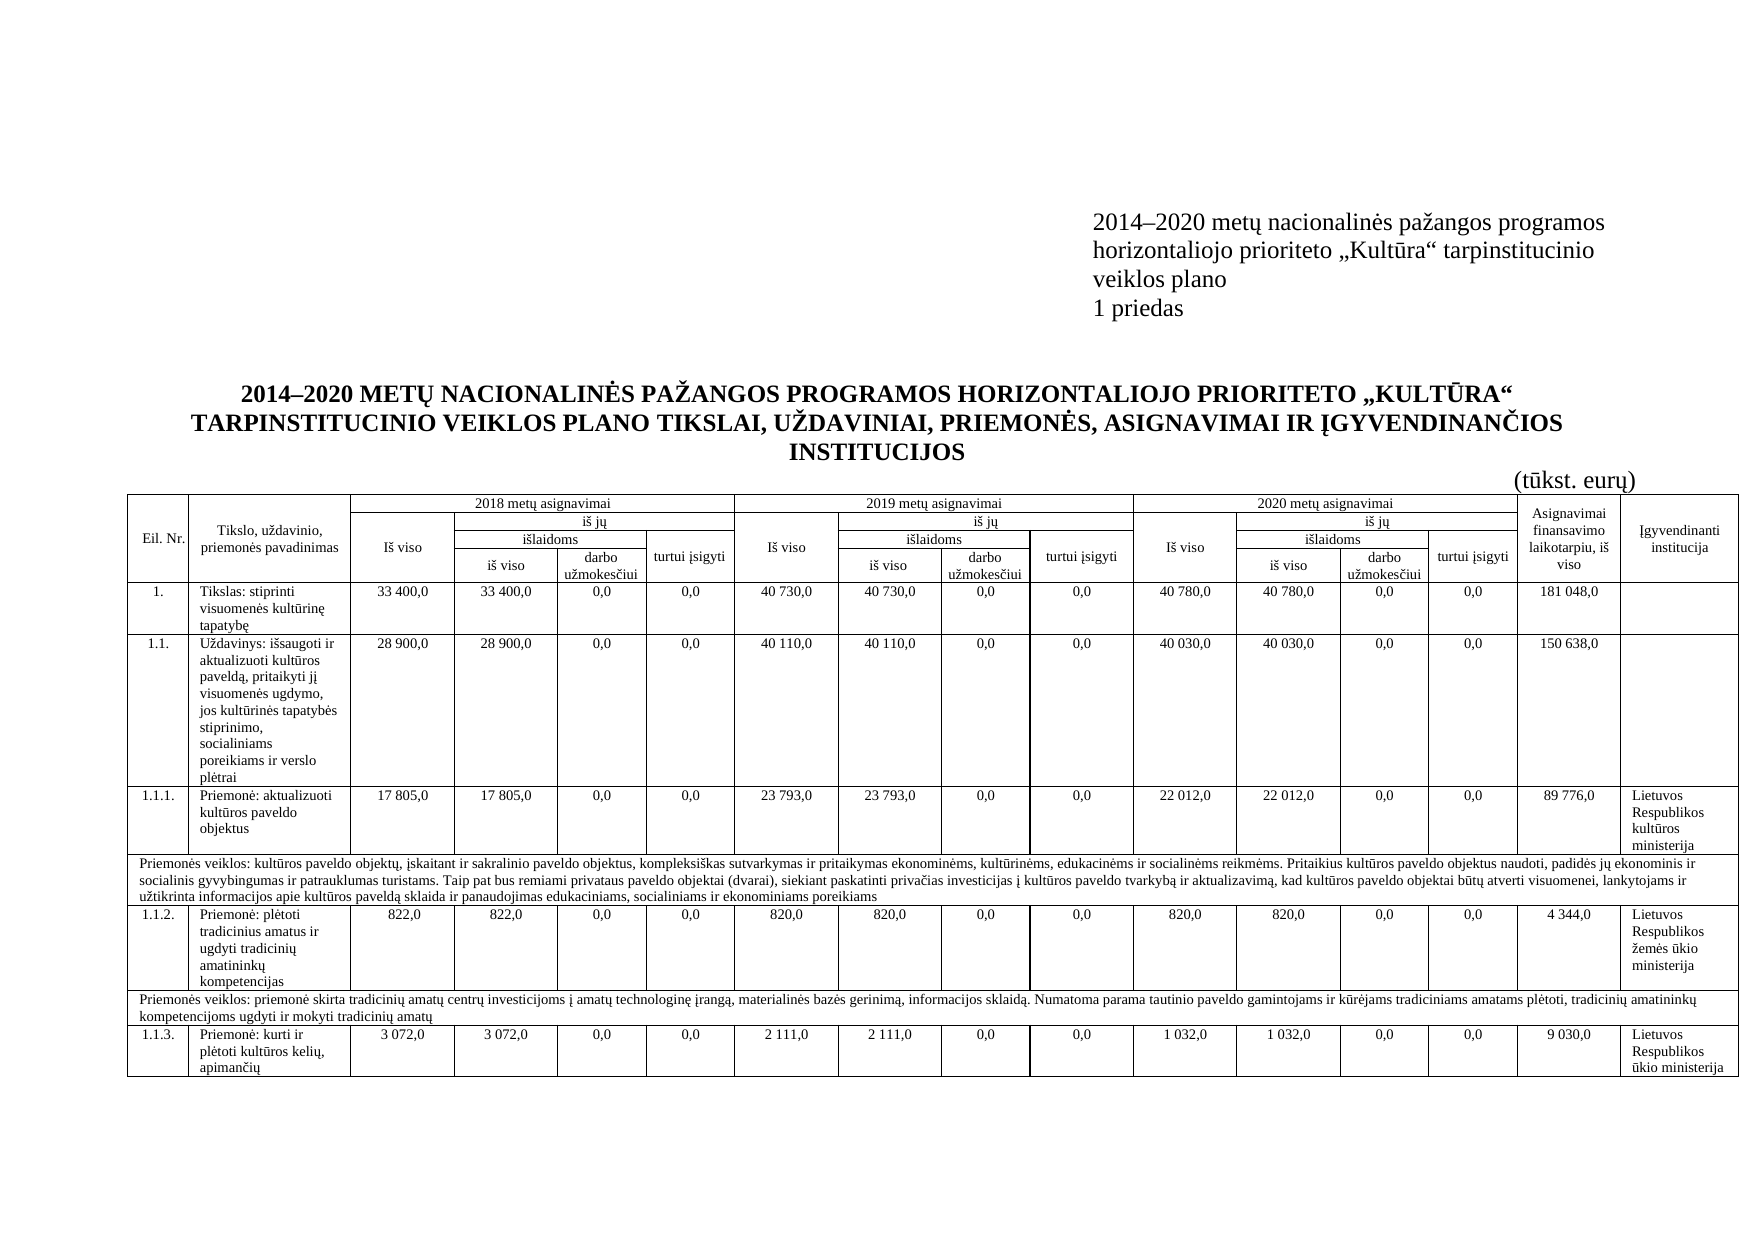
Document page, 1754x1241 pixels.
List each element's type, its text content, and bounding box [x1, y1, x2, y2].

table_cell 3 072,0 [351, 1026, 454, 1076]
table_cell 2 111,0 [839, 1026, 941, 1076]
table_cell 820,0 [1134, 906, 1236, 990]
table_cell 3 072,0 [455, 1026, 557, 1076]
table_cell 0,0 [1429, 787, 1517, 854]
table_cell 40 110,0 [839, 635, 941, 786]
table_cell 0,0 [1429, 583, 1517, 633]
table_cell darbo užmokesčiui [1341, 549, 1428, 582]
table_cell 1.1.2. [128, 906, 188, 990]
table_header 2019 metų asignavimai [735, 495, 1133, 512]
table_cell 820,0 [735, 906, 838, 990]
table_cell 0,0 [558, 1026, 646, 1076]
text 1 priedas [1093, 293, 1636, 322]
text 2014–2020 METŲ NACIONALINĖS PAŽANGOS PROGRAMOS HORIZONTALIOJO PRIORITETO „KULTŪRA“ TARPINSTITUCINIO VEIKLOS PLANO TIKSLAI, UŽDAVINIAI, PRIEMONĖS, ASIGNAVIMAI IR ĮGYVENDINANČIOS INSTITUCIJOS [118, 379, 1636, 465]
table_cell Lietuvos Respublikos ūkio ministerija [1621, 1026, 1738, 1076]
table_cell 1 032,0 [1134, 1026, 1236, 1076]
table_cell 822,0 [351, 906, 454, 990]
table_cell [1621, 635, 1738, 786]
table_cell 0,0 [1429, 635, 1517, 786]
table_cell 40 030,0 [1134, 635, 1236, 786]
table_cell darbo užmokesčiui [942, 549, 1029, 582]
table_cell Lietuvos Respublikos žemės ūkio ministerija [1621, 906, 1738, 990]
table_cell 17 805,0 [351, 787, 454, 854]
table_cell 0,0 [1341, 787, 1428, 854]
table_cell 28 900,0 [455, 635, 557, 786]
table_cell 40 030,0 [1237, 635, 1340, 786]
table_cell darbo užmokesčiui [558, 549, 646, 582]
table_cell 9 030,0 [1518, 1026, 1620, 1076]
table_cell Priemonė: plėtoti tradicinius amatus ir ugdyti tradicinių amatininkų kompetencijas [189, 906, 350, 990]
table_header Asignavimai finansavimo laikotarpiu, iš viso [1518, 495, 1620, 582]
table_cell 1.1.3. [128, 1026, 188, 1076]
table_cell 23 793,0 [735, 787, 838, 854]
table_cell iš viso [455, 549, 557, 582]
table_header Tikslo, uždavinio, priemonės pavadinimas [189, 495, 350, 582]
table_header 2018 metų asignavimai [351, 495, 734, 512]
table_cell 822,0 [455, 906, 557, 990]
table_cell 0,0 [558, 635, 646, 786]
table_cell 2 111,0 [735, 1026, 838, 1076]
table_cell 89 776,0 [1518, 787, 1620, 854]
table_cell Priemonės veiklos: priemonė skirta tradicinių amatų centrų investicijoms į amatų technologinę įrangą, materialinės bazės gerinimą, informacijos sklaidą. Numatoma parama tautinio paveldo gamintojams ir kūrėjams tradiciniams amatams plėtoti, tradicinių amatininkų kompetencijoms ugdyti ir mokyti tradicinių amatų [128, 991, 1738, 1024]
table_cell 40 780,0 [1237, 583, 1340, 633]
table_cell 0,0 [1031, 635, 1133, 786]
table_cell 40 110,0 [735, 635, 838, 786]
table_cell Priemonė: aktualizuoti kultūros paveldo objektus [189, 787, 350, 854]
table_cell iš viso [1237, 549, 1340, 582]
table_header 2020 metų asignavimai [1134, 495, 1517, 512]
table_cell 40 780,0 [1134, 583, 1236, 633]
table_cell 1.1. [128, 635, 188, 786]
table_cell 22 012,0 [1134, 787, 1236, 854]
table_header Eil. Nr. [128, 495, 188, 582]
table_cell 4 344,0 [1518, 906, 1620, 990]
table_cell Iš viso [351, 513, 454, 582]
text 2014–2020 metų nacionalinės pažangos programos horizontaliojo prioriteto „Kultūra“ tarpinstitucinio veiklos plano [1093, 207, 1636, 293]
table_cell 0,0 [1031, 787, 1133, 854]
table_header Įgyvendinanti institucija [1621, 495, 1738, 582]
table_cell 1 032,0 [1237, 1026, 1340, 1076]
table_cell 40 730,0 [839, 583, 941, 633]
table_cell Tikslas: stiprinti visuomenės kultūrinę tapatybę [189, 583, 350, 633]
table_cell 28 900,0 [351, 635, 454, 786]
table_cell 0,0 [942, 787, 1029, 854]
table_cell 0,0 [647, 635, 734, 786]
table_cell 820,0 [1237, 906, 1340, 990]
table_cell 1.1.1. [128, 787, 188, 854]
table_cell iš jų [1237, 513, 1517, 530]
table_cell 0,0 [1031, 583, 1133, 633]
table_cell išlaidoms [839, 531, 1029, 548]
table_cell 0,0 [647, 1026, 734, 1076]
table_cell išlaidoms [455, 531, 646, 548]
table_cell 0,0 [942, 1026, 1029, 1076]
table_cell 0,0 [558, 583, 646, 633]
table_cell turtui įsigyti [1031, 531, 1133, 582]
table_cell 0,0 [942, 635, 1029, 786]
table_cell 0,0 [1341, 1026, 1428, 1076]
table_cell 0,0 [647, 906, 734, 990]
table_cell 40 730,0 [735, 583, 838, 633]
table_cell 0,0 [1429, 906, 1517, 990]
table_cell 0,0 [1341, 906, 1428, 990]
table_cell 33 400,0 [351, 583, 454, 633]
table_cell Lietuvos Respublikos kultūros ministerija [1621, 787, 1738, 854]
table_cell iš jų [839, 513, 1133, 530]
table_cell išlaidoms [1237, 531, 1428, 548]
table_cell 0,0 [942, 583, 1029, 633]
table_cell 0,0 [1031, 1026, 1133, 1076]
text (tūkst. eurų) [118, 465, 1636, 494]
table_cell 17 805,0 [455, 787, 557, 854]
table_cell turtui įsigyti [647, 531, 734, 582]
table_cell turtui įsigyti [1429, 531, 1517, 582]
table_cell Iš viso [1134, 513, 1236, 582]
table_cell 0,0 [1341, 583, 1428, 633]
table_cell 1. [128, 583, 188, 633]
table_cell [1621, 583, 1738, 633]
table_cell 0,0 [1031, 906, 1133, 990]
table_cell Priemonės veiklos: kultūros paveldo objektų, įskaitant ir sakralinio paveldo objektus, kompleksiškas sutvarkymas ir pritaikymas ekonominėms, kultūrinėms, edukacinėms ir socialinėms reikmėms. Pritaikius kultūros paveldo objektus naudoti, padidės jų ekonominis ir socialinis gyvybingumas ir patrauklumas turistams. Taip pat bus remiami privataus paveldo objektai (dvarai), siekiant paskatinti privačias investicijas į kultūros paveldo tvarkybą ir aktualizavimą, kad kultūros paveldo objektai būtų atverti visuomenei, lankytojams ir užtikrinta informacijos apie kultūros paveldą sklaida ir panaudojimas edukaciniams, socialiniams ir ekonominiams poreikiams [128, 855, 1738, 905]
table_cell 181 048,0 [1518, 583, 1620, 633]
table_cell 0,0 [1341, 635, 1428, 786]
table_cell Uždavinys: išsaugoti ir aktualizuoti kultūros paveldą, pritaikyti jį visuomenės ugdymo, jos kultūrinės tapatybės stiprinimo, socialiniams poreikiams ir verslo plėtrai [189, 635, 350, 786]
table_cell 0,0 [558, 906, 646, 990]
table_cell iš jų [455, 513, 734, 530]
table_cell 33 400,0 [455, 583, 557, 633]
table_cell 820,0 [839, 906, 941, 990]
table_cell Priemonė: kurti ir plėtoti kultūros kelių, apimančių [189, 1026, 350, 1076]
table_cell 0,0 [558, 787, 646, 854]
table_cell 150 638,0 [1518, 635, 1620, 786]
table_cell 22 012,0 [1237, 787, 1340, 854]
table_cell 23 793,0 [839, 787, 941, 854]
table_cell iš viso [839, 549, 941, 582]
table_cell 0,0 [1429, 1026, 1517, 1076]
table_cell 0,0 [942, 906, 1029, 990]
table_cell 0,0 [647, 787, 734, 854]
table_cell 0,0 [647, 583, 734, 633]
table_cell Iš viso [735, 513, 838, 582]
